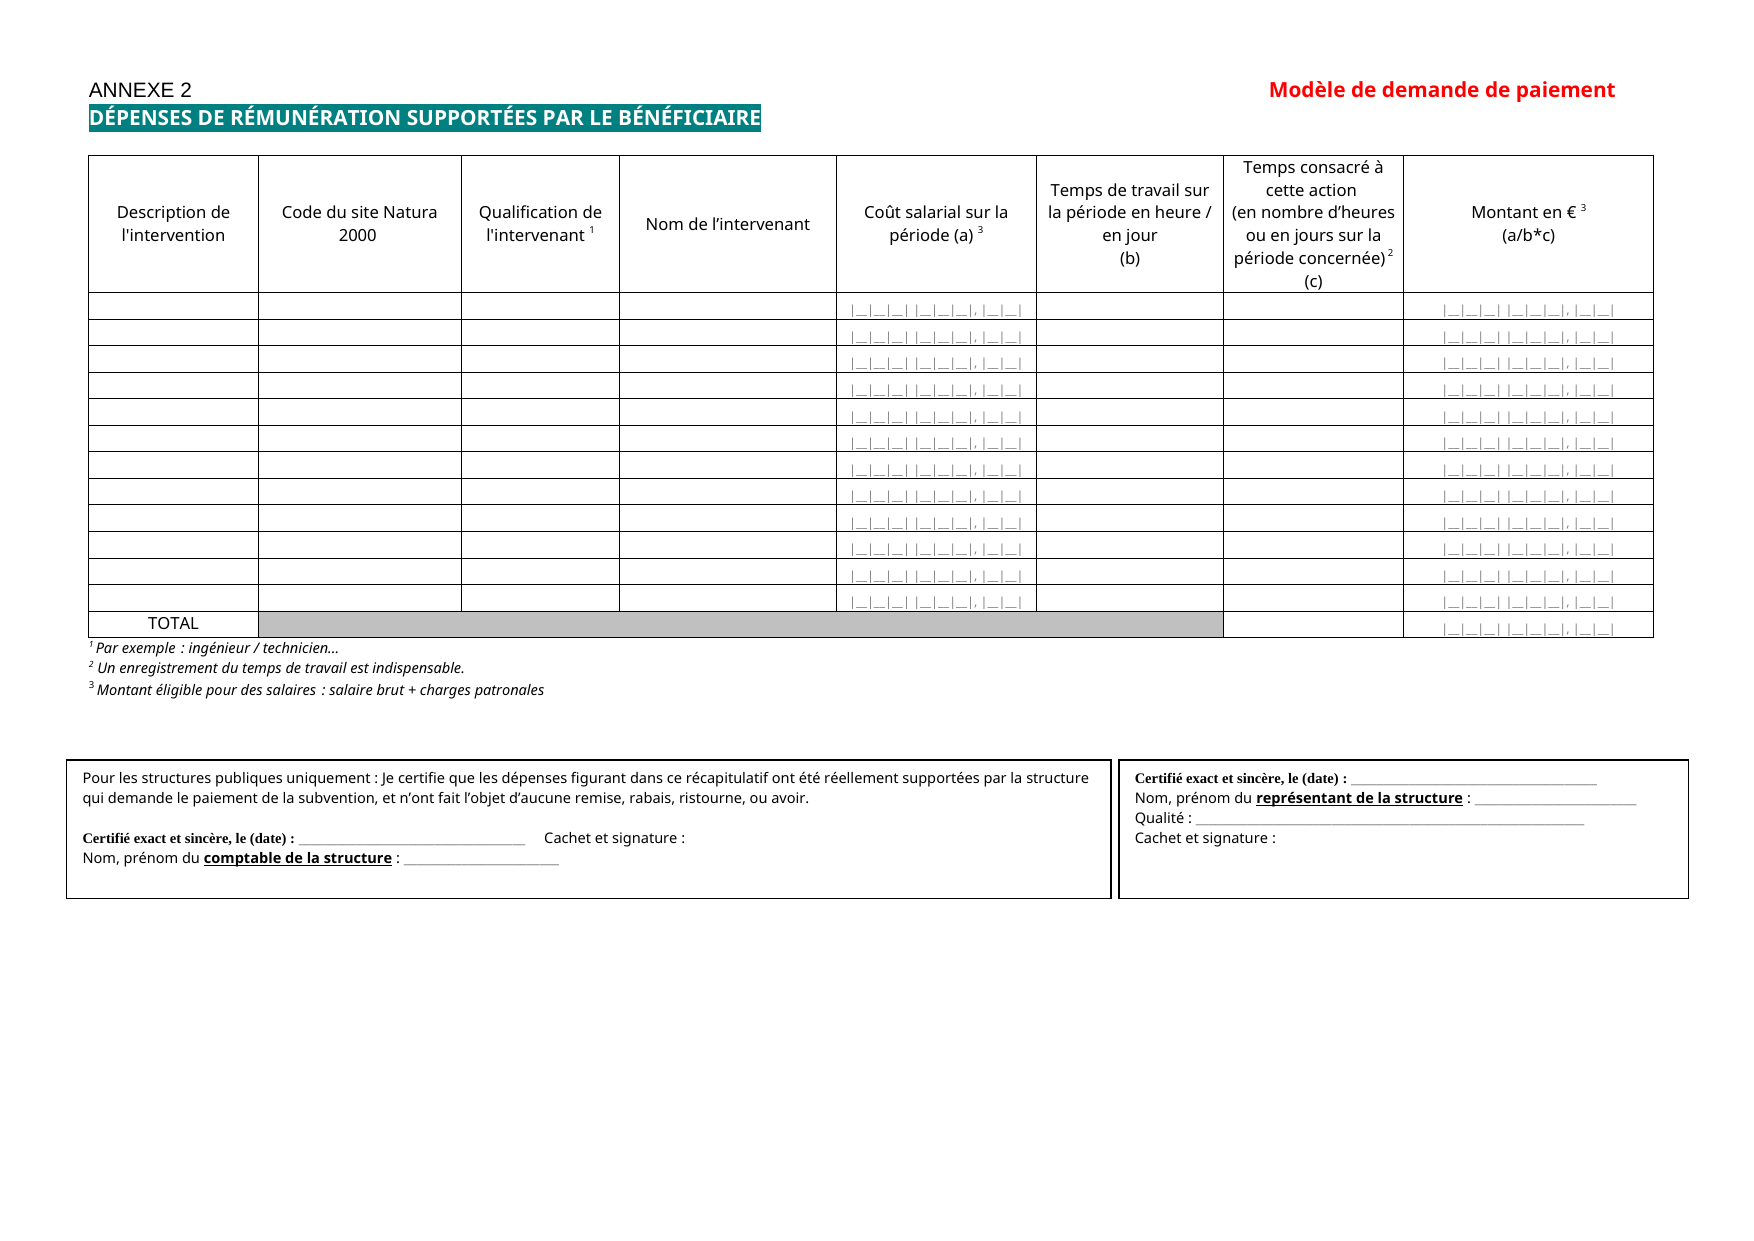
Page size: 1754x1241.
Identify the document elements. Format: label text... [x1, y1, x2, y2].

table_cell [1037, 452, 1223, 478]
table_cell [462, 479, 619, 504]
table_cell [620, 505, 836, 531]
table_header Nom de l’intervenant [620, 156, 836, 292]
table_cell |__|__|__| |__|__|__|, |__|__| [1404, 426, 1653, 451]
table_cell [89, 293, 258, 318]
table_cell [1224, 479, 1403, 504]
text 3 Montant éligible pour des salaires : salaire brut + charges patronales [89, 678, 1665, 701]
text Certifié exact et sincère, le (date) : ___________________________________ Cachet et signature : [82, 828, 1096, 848]
table_cell [1037, 320, 1223, 345]
table_cell [620, 479, 836, 504]
table_cell [259, 346, 461, 372]
table_cell [620, 399, 836, 425]
table_cell [89, 320, 258, 345]
table_cell [1037, 559, 1223, 584]
text Cachet et signature : [1134, 828, 1672, 848]
table_header Temps consacré à cette action (en nombre d’heures ou en jours sur la période concernée) 2 (c) [1224, 156, 1403, 292]
table_cell |__|__|__| |__|__|__|, |__|__| [1404, 585, 1653, 611]
table_cell [89, 373, 258, 398]
table_cell |__|__|__| |__|__|__|, |__|__| [837, 585, 1036, 611]
table_cell [1224, 426, 1403, 451]
table_cell [1224, 559, 1403, 584]
table_cell [1037, 505, 1223, 531]
table_cell [620, 293, 836, 318]
table_cell [462, 505, 619, 531]
table_header Qualification de l'intervenant 1 [462, 156, 619, 292]
table_cell [259, 452, 461, 478]
table_cell |__|__|__| |__|__|__|, |__|__| [837, 399, 1036, 425]
table_header Temps de travail sur la période en heure / en jour (b) [1037, 156, 1223, 292]
table_cell [462, 399, 619, 425]
table_cell [1037, 585, 1223, 611]
table_cell [89, 585, 258, 611]
table_cell [1037, 373, 1223, 398]
table_cell [620, 320, 836, 345]
table_cell |__|__|__| |__|__|__|, |__|__| [837, 479, 1036, 504]
table_cell [259, 532, 461, 557]
table_cell |__|__|__| |__|__|__|, |__|__| [1404, 479, 1653, 504]
table_cell [462, 532, 619, 557]
text 1 Par exemple : ingénieur / technicien… [89, 638, 1665, 658]
table_cell |__|__|__| |__|__|__|, |__|__| [1404, 532, 1653, 557]
table_cell [620, 346, 836, 372]
table_cell |__|__|__| |__|__|__|, |__|__| [1404, 346, 1653, 372]
table_cell [89, 505, 258, 531]
table_cell [620, 452, 836, 478]
table_cell [1037, 399, 1223, 425]
table_cell [259, 399, 461, 425]
table_cell [620, 532, 836, 557]
table_cell |__|__|__| |__|__|__|, |__|__| [837, 426, 1036, 451]
table_cell |__|__|__| |__|__|__|, |__|__| [1404, 399, 1653, 425]
table_cell |__|__|__| |__|__|__|, |__|__| [837, 320, 1036, 345]
table_cell [89, 426, 258, 451]
table_cell [1037, 346, 1223, 372]
table_cell [1224, 399, 1403, 425]
table_cell |__|__|__| |__|__|__|, |__|__| [837, 532, 1036, 557]
table_cell [1224, 612, 1403, 637]
table_cell [1224, 320, 1403, 345]
table_cell [259, 479, 461, 504]
table_cell [620, 559, 836, 584]
table_cell [89, 479, 258, 504]
text 2 Un enregistrement du temps de travail est indispensable. [89, 658, 1665, 678]
table_cell [462, 373, 619, 398]
table_cell |__|__|__| |__|__|__|, |__|__| [837, 452, 1036, 478]
table_cell |__|__|__| |__|__|__|, |__|__| [1404, 293, 1653, 318]
text Qualité : ____________________________________________________________ [1134, 808, 1672, 828]
text Nom, prénom du représentant de la structure : _________________________ [1134, 788, 1672, 808]
table_cell [259, 559, 461, 584]
table_header Montant en € 3 (a/b*c) [1404, 156, 1653, 292]
table_cell [1224, 346, 1403, 372]
table_cell [259, 426, 461, 451]
table_cell [462, 585, 619, 611]
table_cell TOTAL [89, 612, 258, 637]
table_cell [1037, 479, 1223, 504]
table_cell [259, 320, 461, 345]
table_cell [89, 559, 258, 584]
table_cell [462, 426, 619, 451]
table_cell [462, 559, 619, 584]
table_cell |__|__|__| |__|__|__|, |__|__| [1404, 559, 1653, 584]
table_cell [462, 452, 619, 478]
table_cell [259, 585, 461, 611]
table_cell [1224, 532, 1403, 557]
table_cell [1037, 293, 1223, 318]
table_cell [1224, 373, 1403, 398]
text Pour les structures publiques uniquement : Je certifie que les dépenses figurant dans ce récapitulatif ont été réellement supportées par la structure qui demande le paiement de la subvention, et n’ont fait l’objet d’aucune remise, rabais, ristourne, ou avoir. [82, 768, 1096, 808]
table_cell [462, 320, 619, 345]
table_cell [620, 373, 836, 398]
table_cell |__|__|__| |__|__|__|, |__|__| [1404, 373, 1653, 398]
text Certifié exact et sincère, le (date) : ______________________________________ [1134, 768, 1672, 788]
table_header Coût salarial sur la période (a) 3 [837, 156, 1036, 292]
table_cell [1037, 532, 1223, 557]
table_cell [1224, 452, 1403, 478]
table_cell [1224, 505, 1403, 531]
table_cell [89, 452, 258, 478]
text Nom, prénom du comptable de la structure : ________________________ [82, 848, 1096, 868]
table_cell [462, 293, 619, 318]
table_cell [1037, 426, 1223, 451]
table_cell [462, 346, 619, 372]
table_header Description de l'intervention [89, 156, 258, 292]
table_cell |__|__|__| |__|__|__|, |__|__| [837, 505, 1036, 531]
table_cell |__|__|__| |__|__|__|, |__|__| [1404, 320, 1653, 345]
table_cell |__|__|__| |__|__|__|, |__|__| [837, 373, 1036, 398]
table_cell |__|__|__| |__|__|__|, |__|__| [1404, 505, 1653, 531]
table_cell [259, 373, 461, 398]
table_cell |__|__|__| |__|__|__|, |__|__| [1404, 612, 1653, 637]
table_cell [1224, 585, 1403, 611]
table_cell [259, 505, 461, 531]
table_cell |__|__|__| |__|__|__|, |__|__| [1404, 452, 1653, 478]
table_cell [1224, 293, 1403, 318]
table_cell |__|__|__| |__|__|__|, |__|__| [837, 346, 1036, 372]
subtitle Dépenses de rémunération supportées par le bénéficiaire [89, 103, 1665, 132]
table_cell [620, 585, 836, 611]
table_cell |__|__|__| |__|__|__|, |__|__| [837, 293, 1036, 318]
table_cell [89, 399, 258, 425]
table_header Code du site Natura 2000 [259, 156, 461, 292]
table_cell [89, 346, 258, 372]
table_cell [259, 293, 461, 318]
table_cell [89, 532, 258, 557]
table_cell [259, 612, 1223, 637]
table_cell |__|__|__| |__|__|__|, |__|__| [837, 559, 1036, 584]
table_cell [620, 426, 836, 451]
